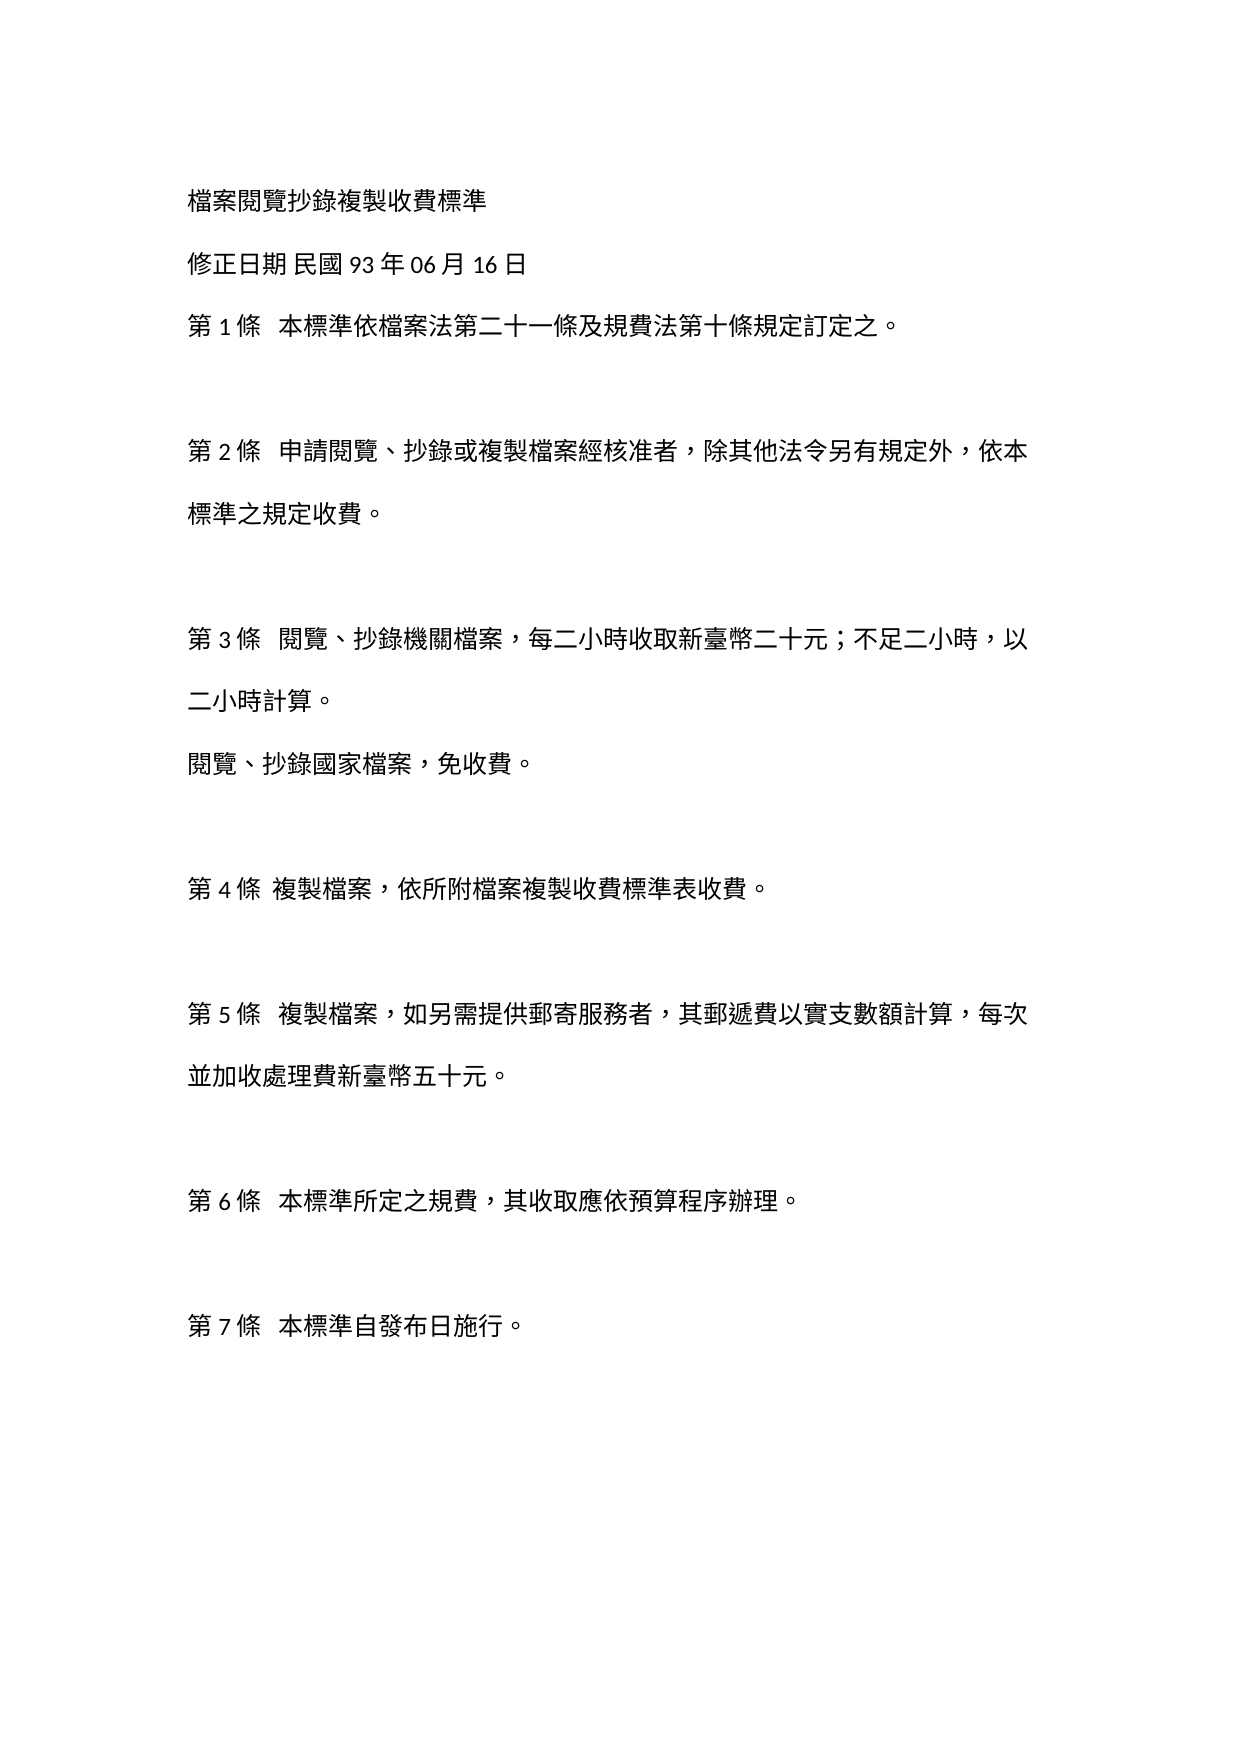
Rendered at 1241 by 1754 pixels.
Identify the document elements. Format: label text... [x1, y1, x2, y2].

text 第 2 條 申請閱覽、抄錄或複製檔案經核准者，除其他法令另有規定外，依本標準之規定收費。 [187, 408, 1053, 533]
text 第 5 條 複製檔案，如另需提供郵寄服務者，其郵遞費以實支數額計算，每次並加收處理費新臺幣五十元。 [187, 971, 1053, 1096]
text 檔案閱覽抄錄複製收費標準 [187, 158, 1053, 221]
text 閱覽、抄錄國家檔案，免收費。 [187, 721, 1053, 783]
text 第 3 條 閱覽、抄錄機關檔案，每二小時收取新臺幣二十元；不足二小時，以二小時計算。 [187, 596, 1053, 721]
text 第 1 條 本標準依檔案法第二十一條及規費法第十條規定訂定之。 [187, 283, 1053, 346]
text 第 6 條 本標準所定之規費，其收取應依預算程序辦理。 [187, 1158, 1053, 1221]
text 第 4 條 複製檔案，依所附檔案複製收費標準表收費。 [187, 846, 1053, 908]
text 修正日期 民國 93 年 06 月 16 日 [187, 221, 1053, 283]
text 第 7 條 本標準自發布日施行。 [187, 1283, 1053, 1346]
